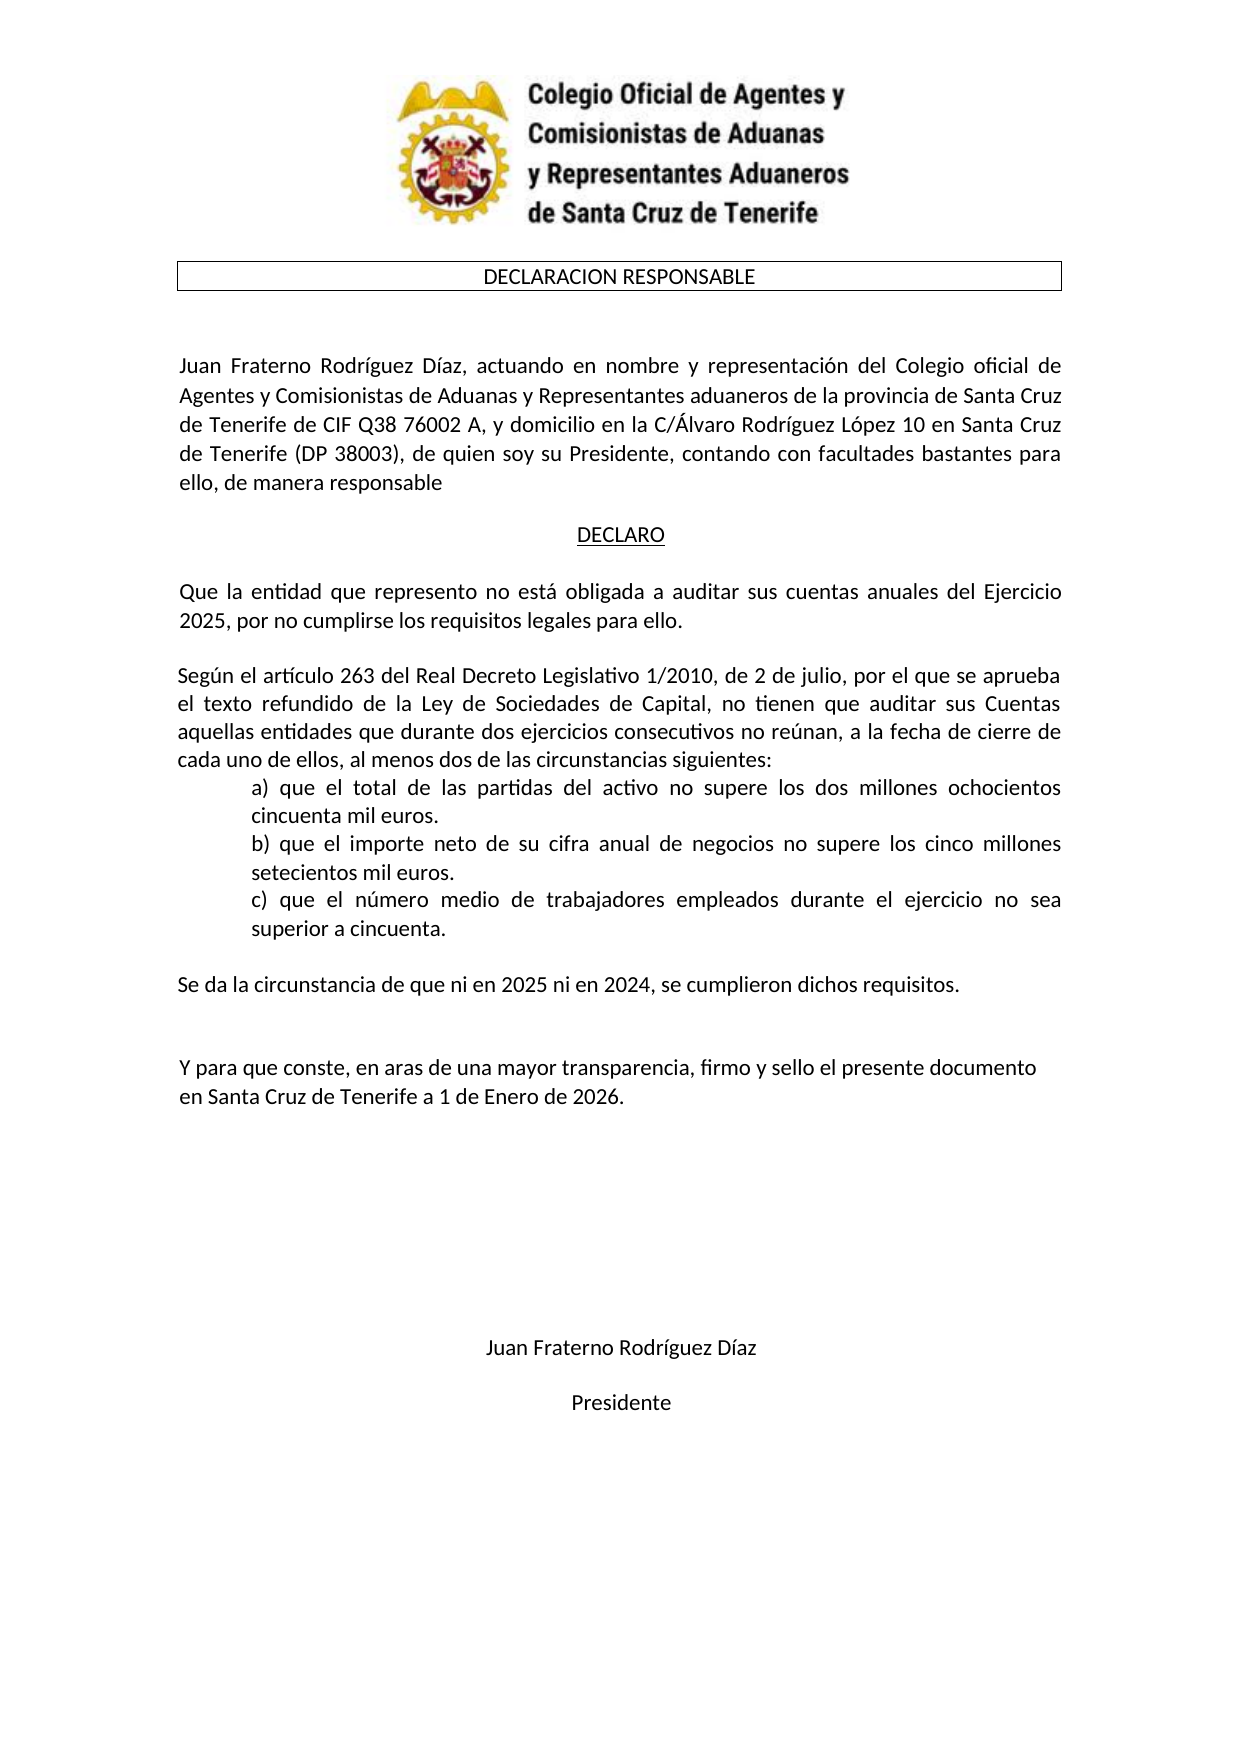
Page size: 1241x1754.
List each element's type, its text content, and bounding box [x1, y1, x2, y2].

text DECLARACION RESPONSABLE [178, 262, 1061, 290]
text a) que el total de las partidas del activo no supere los dos millones ochocientos cincuenta mil euros. [251, 773, 1063, 829]
text Juan Fraterno Rodríguez Díaz [179, 1333, 1063, 1361]
text Juan Fraterno Rodríguez Díaz, actuando en nombre y representación del Colegio oficial de Agentes y Comisionistas de Aduanas y Representantes aduaneros de la provincia de Santa Cruz de Tenerife de CIF Q38 76002 A, y domicilio en la C/Álvaro Rodríguez López 10 en Santa Cruz de Tenerife (DP 38003), de quien soy su Presidente, contando con facultades bastantes para ello, de manera responsable [179, 352, 1063, 496]
text Se da la circunstancia de que ni en 2025 ni en 2024, se cumplieron dichos requisitos. [177, 970, 1063, 998]
text Y para que conste, en aras de una mayor transparencia, firmo y sello el presente documento en Santa Cruz de Tenerife a 1 de Enero de 2026. [179, 1053, 1063, 1110]
text Que la entidad que represento no está obligada a auditar sus cuentas anuales del Ejercicio 2025, por no cumplirse los requisitos legales para ello. [179, 577, 1063, 634]
text c) que el número medio de trabajadores empleados durante el ejercicio no sea superior a cincuenta. [251, 886, 1063, 942]
text Presidente [179, 1388, 1063, 1416]
text b) que el importe neto de su cifra anual de negocios no supere los cinco millones setecientos mil euros. [251, 829, 1063, 886]
text DECLARO [179, 521, 1063, 548]
text Según el artículo 263 del Real Decreto Legislativo 1/2010, de 2 de julio, por el que se aprueba el texto refundido de la Ley de Sociedades de Capital, no tienen que auditar sus Cuentas aquellas entidades que durante dos ejercicios consecutivos no reúnan, a la fecha de cierre de cada uno de ellos, al menos dos de las circunstancias siguientes: [177, 661, 1063, 773]
